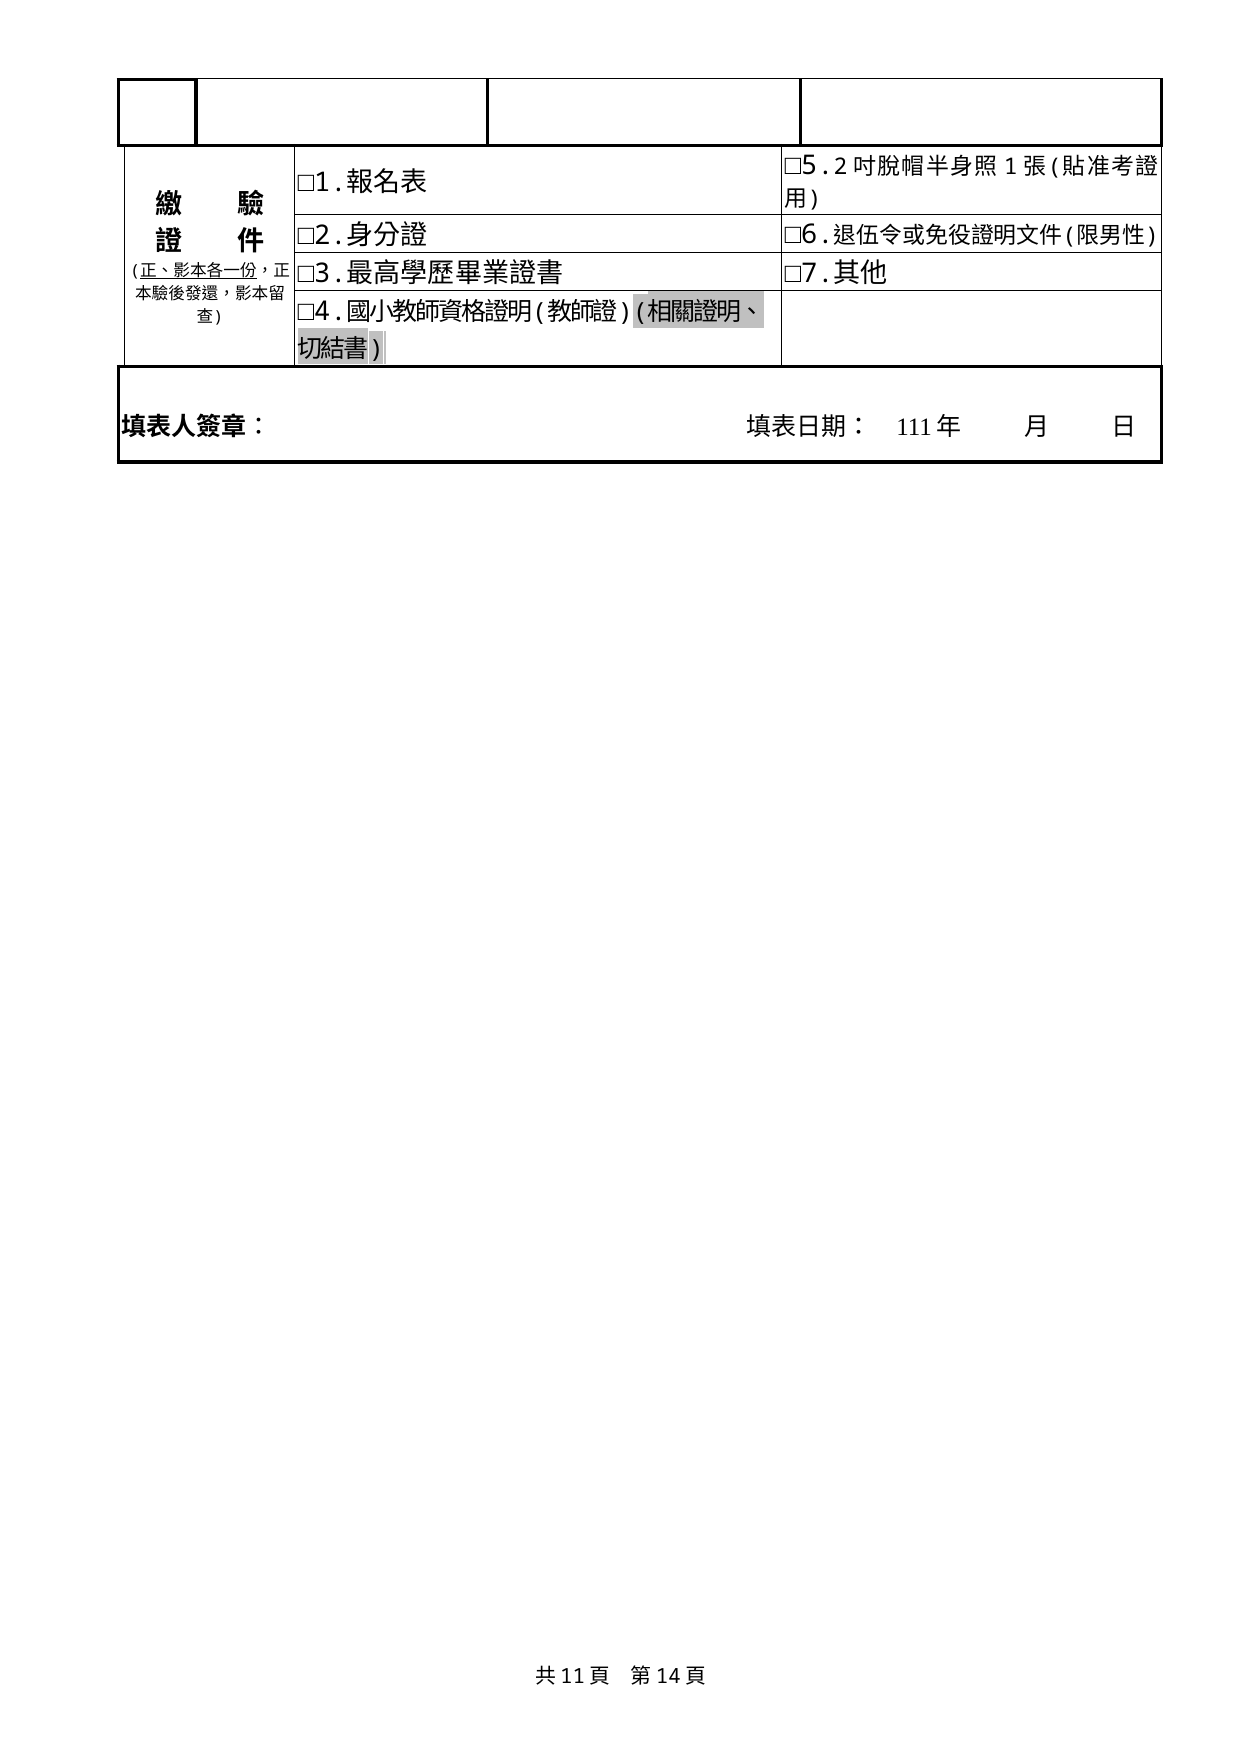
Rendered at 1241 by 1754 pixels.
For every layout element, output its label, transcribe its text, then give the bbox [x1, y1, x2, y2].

table_cell 繳 驗 證 件 (正、影本各一份，正本驗後發還，影本留查) [125, 147, 294, 364]
table_cell [118, 252, 124, 290]
table_cell □5.2吋脫帽半身照1張(貼准考證用) [782, 147, 1161, 213]
table_cell [1162, 290, 1169, 364]
table_cell [118, 147, 124, 213]
table_cell □2.身分證 [295, 215, 781, 252]
table_cell [489, 79, 799, 144]
table_cell [782, 291, 1161, 364]
table_cell □1.報名表 [295, 147, 781, 213]
table_cell [120, 81, 194, 144]
table_cell [118, 214, 124, 252]
table_cell [802, 79, 1160, 144]
table_cell [1163, 365, 1169, 460]
table_cell □7.其他 [782, 253, 1161, 290]
table_cell [198, 79, 486, 144]
table_cell □6.退伍令或免役證明文件(限男性) [782, 215, 1161, 252]
table_cell [1162, 214, 1169, 252]
table_cell □3.最高學歷畢業證書 [295, 253, 781, 290]
table_cell 填表人簽章： 填表日期： 111年 月 日 [120, 368, 1160, 460]
table_cell [1162, 144, 1169, 213]
table_cell [118, 290, 124, 364]
table_cell [1162, 252, 1169, 290]
table_cell [1163, 78, 1169, 144]
table_cell □4.國小教師資格證明(教師證)(相關證明、切結書) [295, 291, 781, 364]
